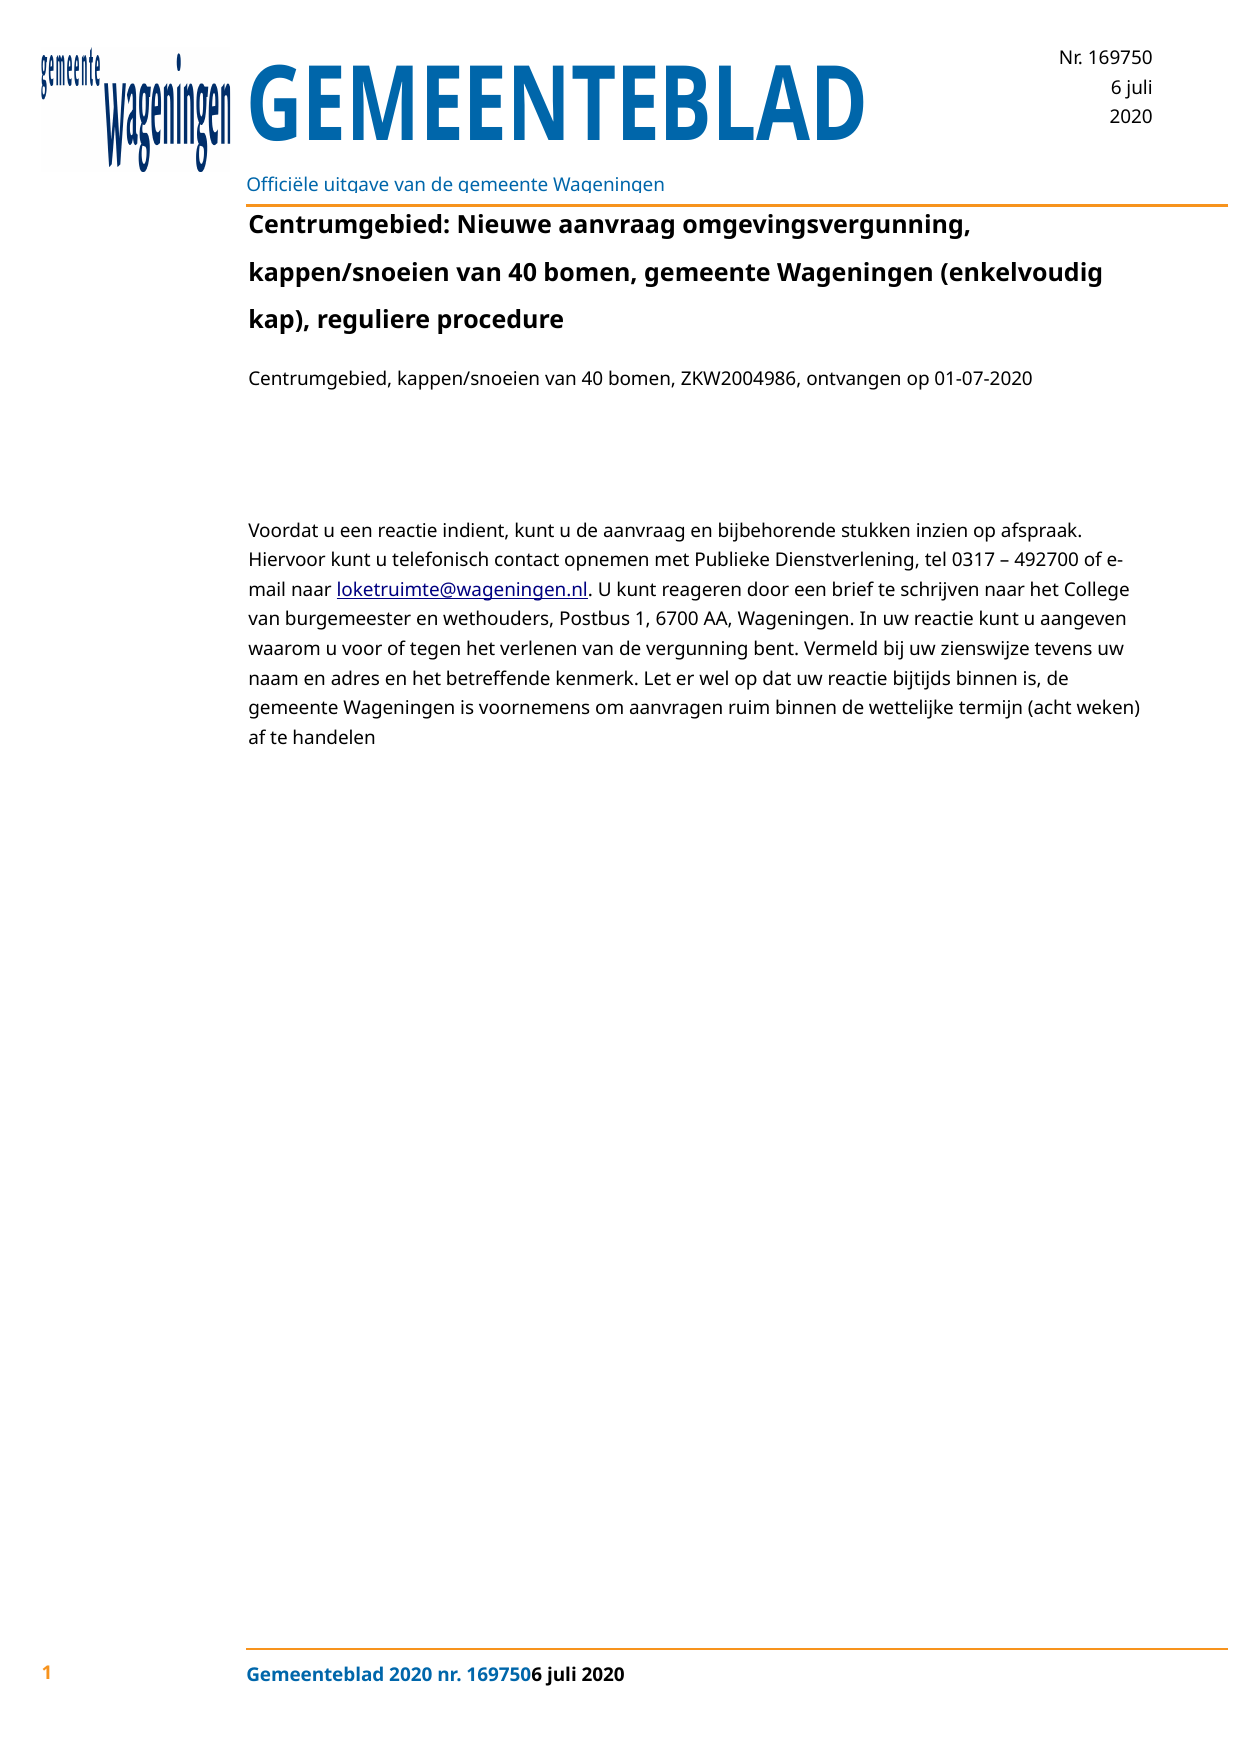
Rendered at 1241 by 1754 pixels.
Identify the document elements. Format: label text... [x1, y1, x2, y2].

text Centrumgebied: Nieuwe aanvraag omgevingsvergunning, kappen/snoeien van 40 bomen, gemeente Wageningen (enkelvoudig kap), reguliere procedure [248, 207, 1152, 336]
text Centrumgebied, kappen/snoeien van 40 bomen, ZKW2004986, ontvangen op 01-07-2020 [248, 366, 1152, 391]
picture [41, 47, 231, 172]
text Voordat u een reactie indient, kunt u de aanvraag en bijbehorende stukken inzien op afspraak. Hiervoor kunt u telefonisch contact opnemen met Publieke Dienstverlening, tel 0317 – 492700 of e-mail naar loketruimte@wageningen.nl. U kunt reageren door een brief te schrijven naar het College van burgemeester en wethouders, Postbus 1, 6700 AA, Wageningen. In uw reactie kunt u aangeven waarom u voor of tegen het verlenen van de vergunning bent. Vermeld bij uw zienswijze tevens uw naam en adres en het betreffende kenmerk. Let er wel op dat uw reactie bijtijds binnen is, de gemeente Wageningen is voornemens om aanvragen ruim binnen de wettelijke termijn (acht weken) af te handelen [248, 517, 1152, 749]
